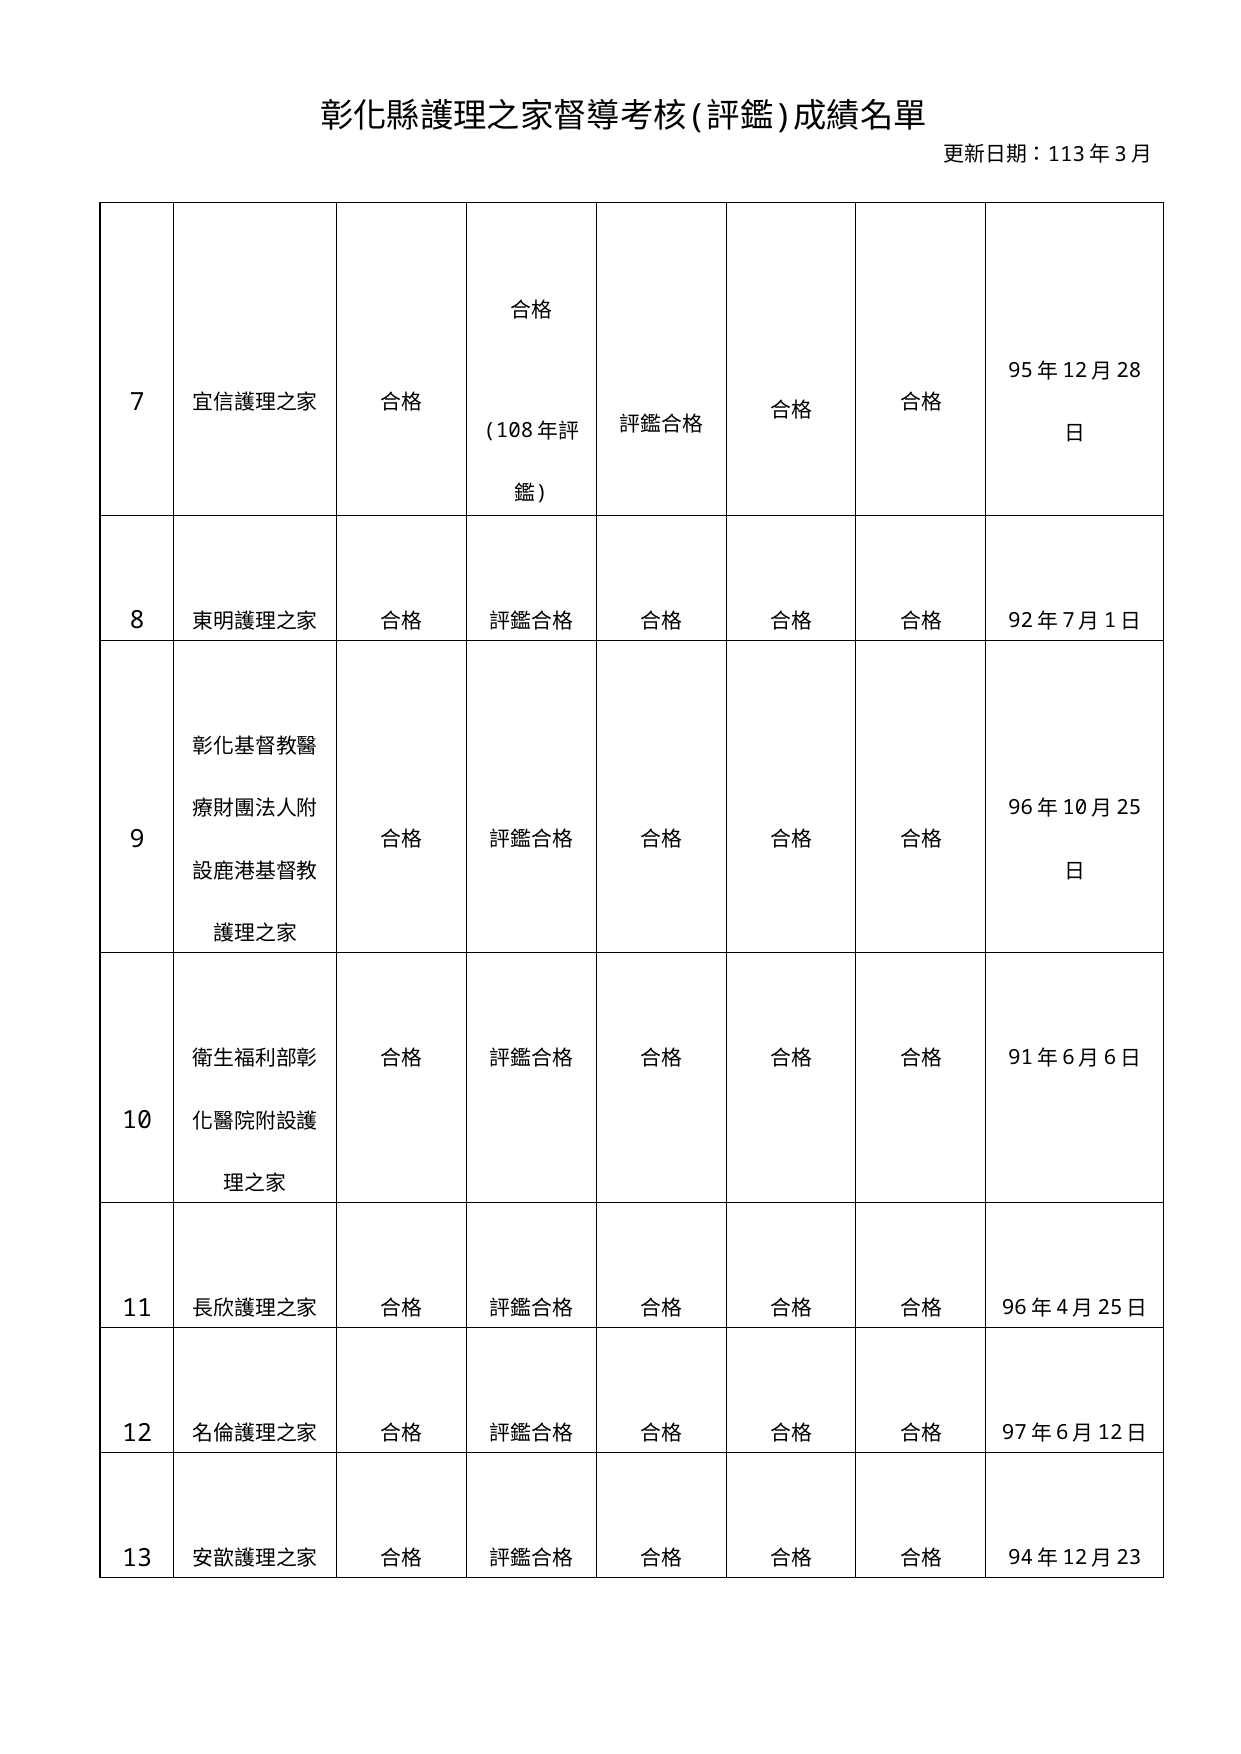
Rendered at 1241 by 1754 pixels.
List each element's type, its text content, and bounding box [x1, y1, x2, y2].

table_cell 安歆護理之家 [174, 1453, 336, 1577]
table_cell 合格 [597, 953, 726, 1202]
table_cell 名倫護理之家 [174, 1328, 336, 1452]
table_cell 合格 [727, 953, 855, 1202]
table_cell 合格 [337, 641, 466, 952]
table_cell 彰化基督教醫療財團法人附設鹿港基督教護理之家 [174, 641, 336, 952]
table_cell 合格 (108年評鑑) [467, 203, 596, 515]
table_cell 合格 [337, 1203, 466, 1327]
table_cell 評鑑合格 [467, 1328, 596, 1452]
table_cell 評鑑合格 [467, 1453, 596, 1577]
table_cell 12 [101, 1328, 173, 1452]
table_cell 東明護理之家 [174, 516, 336, 640]
table_cell 11 [101, 1203, 173, 1327]
table_cell 合格 [597, 1203, 726, 1327]
table_cell 評鑑合格 [467, 641, 596, 952]
table_cell 合格 [856, 1203, 985, 1327]
table_cell 合格 [597, 641, 726, 952]
table_cell 合格 [727, 516, 855, 640]
table_cell 評鑑合格 [467, 1203, 596, 1327]
table_cell 8 [101, 516, 173, 640]
table_cell 合格 [856, 203, 985, 515]
table_cell 衛生福利部彰化醫院附設護理之家 [174, 953, 336, 1202]
table_cell 宜信護理之家 [174, 203, 336, 515]
table_cell 合格 [597, 1453, 726, 1577]
table_cell 92年7月1日 [986, 516, 1163, 640]
table_cell 合格 [337, 516, 466, 640]
table_cell 評鑑合格 [467, 953, 596, 1202]
table_cell 評鑑合格 [597, 203, 726, 515]
table_cell 合格 [856, 641, 985, 952]
table_cell 長欣護理之家 [174, 1203, 336, 1327]
table_cell 合格 [727, 1203, 855, 1327]
table_cell 96年4月25日 [986, 1203, 1163, 1327]
table_cell 合格 [337, 203, 466, 515]
table_cell 合格 [856, 1328, 985, 1452]
table_cell 91年6月6日 [986, 953, 1163, 1202]
table_cell 合格 [597, 1328, 726, 1452]
table_cell 合格 [856, 1453, 985, 1577]
table_cell 合格 [727, 1328, 855, 1452]
table_cell 94年12月23 [986, 1453, 1163, 1577]
table_cell 合格 [856, 953, 985, 1202]
table_cell 合格 [727, 1453, 855, 1577]
table_cell 合格 [856, 516, 985, 640]
table_cell 評鑑合格 [467, 516, 596, 640]
table_cell 7 [101, 203, 173, 515]
table_cell 合格 [337, 1453, 466, 1577]
table_cell 合格 [337, 953, 466, 1202]
table_cell 95年12月28日 [986, 203, 1163, 515]
table_cell 10 [101, 953, 173, 1202]
table_cell 合格 [727, 203, 855, 515]
table_cell 合格 [337, 1328, 466, 1452]
table_cell 96年10月25日 [986, 641, 1163, 952]
table_cell 13 [101, 1453, 173, 1577]
table_cell 合格 [597, 516, 726, 640]
table_cell 9 [101, 641, 173, 952]
table_cell 97年6月12日 [986, 1328, 1163, 1452]
table_cell 合格 [727, 641, 855, 952]
